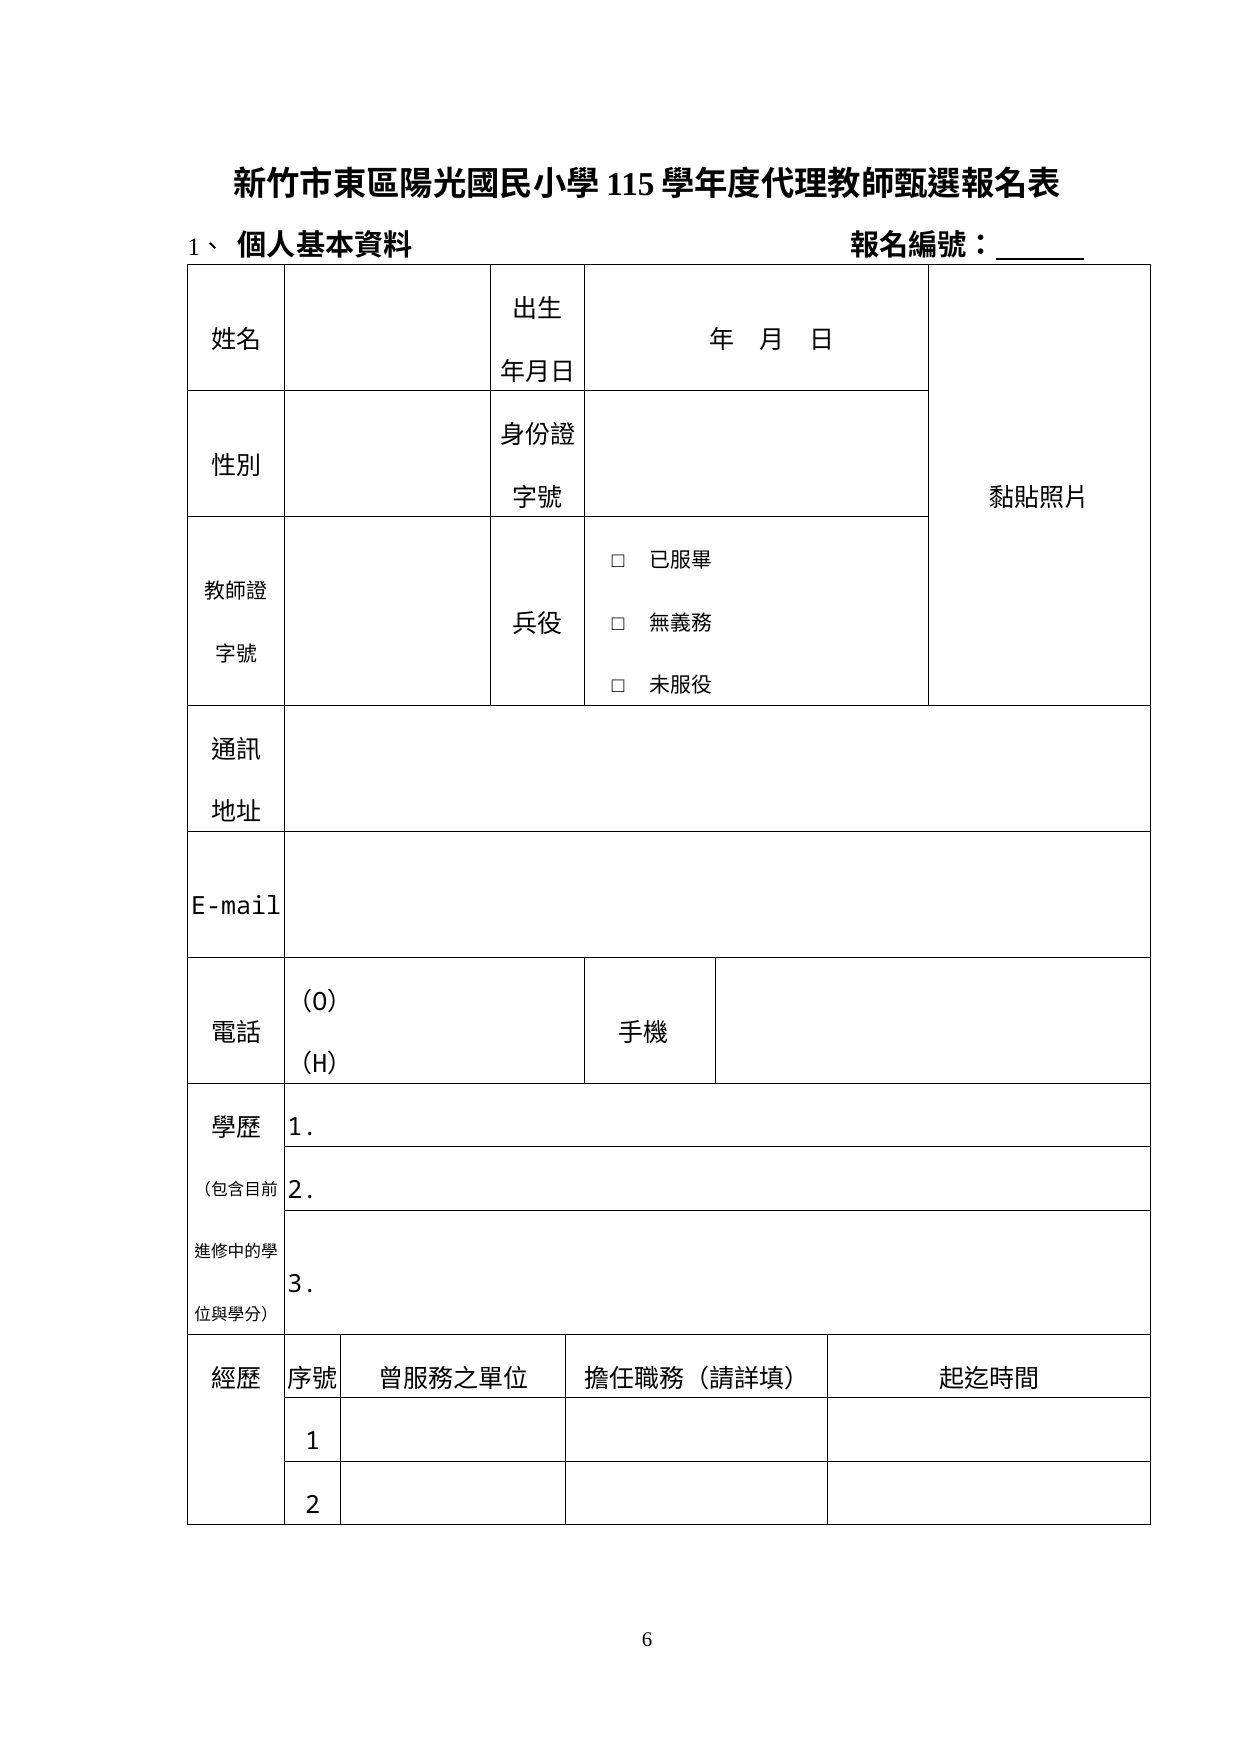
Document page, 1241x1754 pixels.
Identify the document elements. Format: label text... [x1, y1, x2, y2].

list 個人基本資料 報名編號： [187, 201, 1106, 264]
table_cell 起迄時間 [828, 1335, 1150, 1397]
table_cell [285, 706, 1150, 831]
table_cell 2 [285, 1462, 340, 1524]
table_cell 兵役 [491, 517, 584, 704]
table_cell E-mail [188, 832, 284, 957]
table_cell [828, 1462, 1150, 1524]
table_cell 2. [285, 1147, 1150, 1210]
table_cell 手機 [585, 958, 715, 1083]
table_cell [585, 391, 928, 516]
table_cell 擔任職務（請詳填） [566, 1335, 827, 1397]
table_cell [285, 517, 490, 704]
table_cell 教師證 字號 [188, 517, 284, 704]
table_cell 身份證 字號 [491, 391, 584, 516]
text 新竹市東區陽光國民小學115學年度代理教師甄選報名表 [187, 139, 1106, 201]
table_cell （O） （H） [285, 958, 584, 1083]
table_cell [285, 391, 490, 516]
table_header 黏貼照片 [929, 265, 1150, 704]
table_cell 序號 [285, 1335, 340, 1397]
table_header 年 月 日 [585, 265, 928, 390]
table_cell [285, 832, 1150, 957]
table_header 姓名 [188, 265, 284, 390]
table_cell 已服畢 無義務 未服役 [585, 517, 928, 704]
table_cell 學歷 （包含目前進修中的學位與學分） [188, 1084, 284, 1334]
table_cell [716, 958, 1150, 1083]
table_cell 經歷 [188, 1335, 284, 1524]
table_cell [828, 1398, 1150, 1461]
table_header 出生 年月日 [491, 265, 584, 390]
table_cell [341, 1462, 565, 1524]
table_cell 3. [285, 1211, 1150, 1334]
table_cell 性別 [188, 391, 284, 516]
table_cell [566, 1398, 827, 1461]
table_cell [341, 1398, 565, 1461]
table_header [285, 265, 490, 390]
table_cell 1 [285, 1398, 340, 1461]
table_cell 電話 [188, 958, 284, 1083]
table_cell 通訊 地址 [188, 706, 284, 831]
table_cell 1. [285, 1084, 1150, 1146]
table_cell [566, 1462, 827, 1524]
table_cell 曾服務之單位 [341, 1335, 565, 1397]
